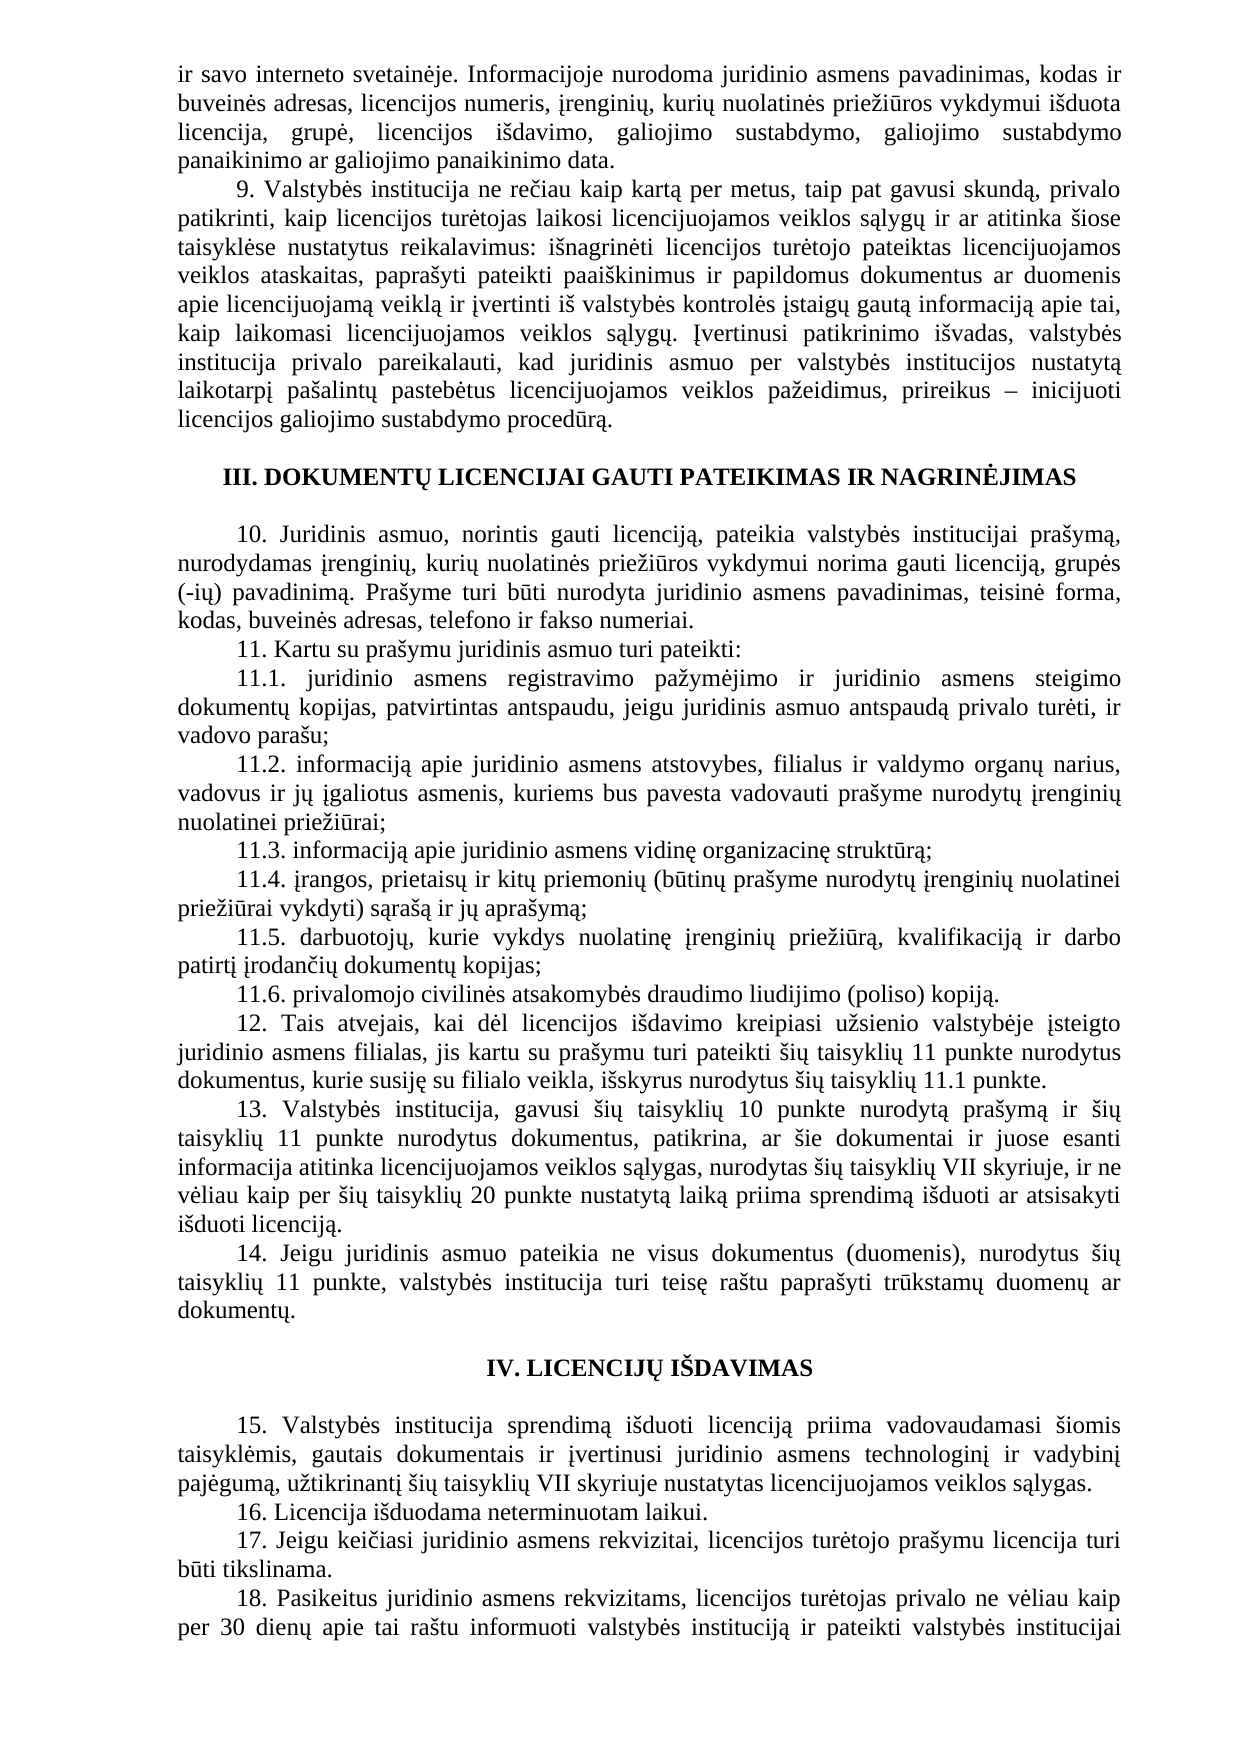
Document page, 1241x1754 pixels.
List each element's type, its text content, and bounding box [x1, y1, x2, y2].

text III. DOKUMENTŲ LICENCIJAI GAUTI PATEIKIMAS IR NAGRINĖJIMAS [177, 462, 1122, 490]
text 10. Juridinis asmuo, norintis gauti licenciją, pateikia valstybės institucijai prašymą, nurodydamas įrenginių, kurių nuolatinės priežiūros vykdymui norima gauti licenciją, grupės (-ių) pavadinimą. Prašyme turi būti nurodyta juridinio asmens pavadinimas, teisinė forma, kodas, buveinės adresas, telefono ir fakso numeriai. [177, 519, 1122, 634]
text 11.2. informaciją apie juridinio asmens atstovybes, filialus ir valdymo organų narius, vadovus ir jų įgaliotus asmenis, kuriems bus pavesta vadovauti prašyme nurodytų įrenginių nuolatinei priežiūrai; [177, 749, 1122, 835]
text ir savo interneto svetainėje. Informacijoje nurodoma juridinio asmens pavadinimas, kodas ir buveinės adresas, licencijos numeris, įrenginių, kurių nuolatinės priežiūros vykdymui išduota licencija, grupė, licencijos išdavimo, galiojimo sustabdymo, galiojimo sustabdymo panaikinimo ar galiojimo panaikinimo data. [177, 59, 1122, 174]
text 11.5. darbuotojų, kurie vykdys nuolatinę įrenginių priežiūrą, kvalifikaciją ir darbo patirtį įrodančių dokumentų kopijas; [177, 922, 1122, 979]
text 11.6. privalomojo civilinės atsakomybės draudimo liudijimo (poliso) kopiją. [177, 979, 1122, 1008]
text 18. Pasikeitus juridinio asmens rekvizitams, licencijos turėtojas privalo ne vėliau kaip per 30 dienų apie tai raštu informuoti valstybės instituciją ir pateikti valstybės institucijai [177, 1583, 1122, 1640]
text 11.3. informaciją apie juridinio asmens vidinę organizacinę struktūrą; [177, 835, 1122, 864]
text 11. Kartu su prašymu juridinis asmuo turi pateikti: [177, 634, 1122, 663]
text 11.4. įrangos, prietaisų ir kitų priemonių (būtinų prašyme nurodytų įrenginių nuolatinei priežiūrai vykdyti) sąrašą ir jų aprašymą; [177, 864, 1122, 922]
text 9. Valstybės institucija ne rečiau kaip kartą per metus, taip pat gavusi skundą, privalo patikrinti, kaip licencijos turėtojas laikosi licencijuojamos veiklos sąlygų ir ar atitinka šiose taisyklėse nustatytus reikalavimus: išnagrinėti licencijos turėtojo pateiktas licencijuojamos veiklos ataskaitas, paprašyti pateikti paaiškinimus ir papildomus dokumentus ar duomenis apie licencijuojamą veiklą ir įvertinti iš valstybės kontrolės įstaigų gautą informaciją apie tai, kaip laikomasi licencijuojamos veiklos sąlygų. Įvertinusi patikrinimo išvadas, valstybės institucija privalo pareikalauti, kad juridinis asmuo per valstybės institucijos nustatytą laikotarpį pašalintų pastebėtus licencijuojamos veiklos pažeidimus, prireikus – inicijuoti licencijos galiojimo sustabdymo procedūrą. [177, 174, 1122, 433]
text IV. LICENCIJŲ IŠDAVIMAS [177, 1353, 1122, 1382]
text 13. Valstybės institucija, gavusi šių taisyklių 10 punkte nurodytą prašymą ir šių taisyklių 11 punkte nurodytus dokumentus, patikrina, ar šie dokumentai ir juose esanti informacija atitinka licencijuojamos veiklos sąlygas, nurodytas šių taisyklių VII skyriuje, ir ne vėliau kaip per šių taisyklių 20 punkte nustatytą laiką priima sprendimą išduoti ar atsisakyti išduoti licenciją. [177, 1094, 1122, 1238]
text 16. Licencija išduodama neterminuotam laikui. [177, 1497, 1122, 1525]
text 11.1. juridinio asmens registravimo pažymėjimo ir juridinio asmens steigimo dokumentų kopijas, patvirtintas antspaudu, jeigu juridinis asmuo antspaudą privalo turėti, ir vadovo parašu; [177, 663, 1122, 749]
text 17. Jeigu keičiasi juridinio asmens rekvizitai, licencijos turėtojo prašymu licencija turi būti tikslinama. [177, 1525, 1122, 1583]
text 15. Valstybės institucija sprendimą išduoti licenciją priima vadovaudamasi šiomis taisyklėmis, gautais dokumentais ir įvertinusi juridinio asmens technologinį ir vadybinį pajėgumą, užtikrinantį šių taisyklių VII skyriuje nustatytas licencijuojamos veiklos sąlygas. [177, 1410, 1122, 1497]
text 12. Tais atvejais, kai dėl licencijos išdavimo kreipiasi užsienio valstybėje įsteigto juridinio asmens filialas, jis kartu su prašymu turi pateikti šių taisyklių 11 punkte nurodytus dokumentus, kurie susiję su filialo veikla, išskyrus nurodytus šių taisyklių 11.1 punkte. [177, 1008, 1122, 1094]
text 14. Jeigu juridinis asmuo pateikia ne visus dokumentus (duomenis), nurodytus šių taisyklių 11 punkte, valstybės institucija turi teisę raštu paprašyti trūkstamų duomenų ar dokumentų. [177, 1238, 1122, 1324]
